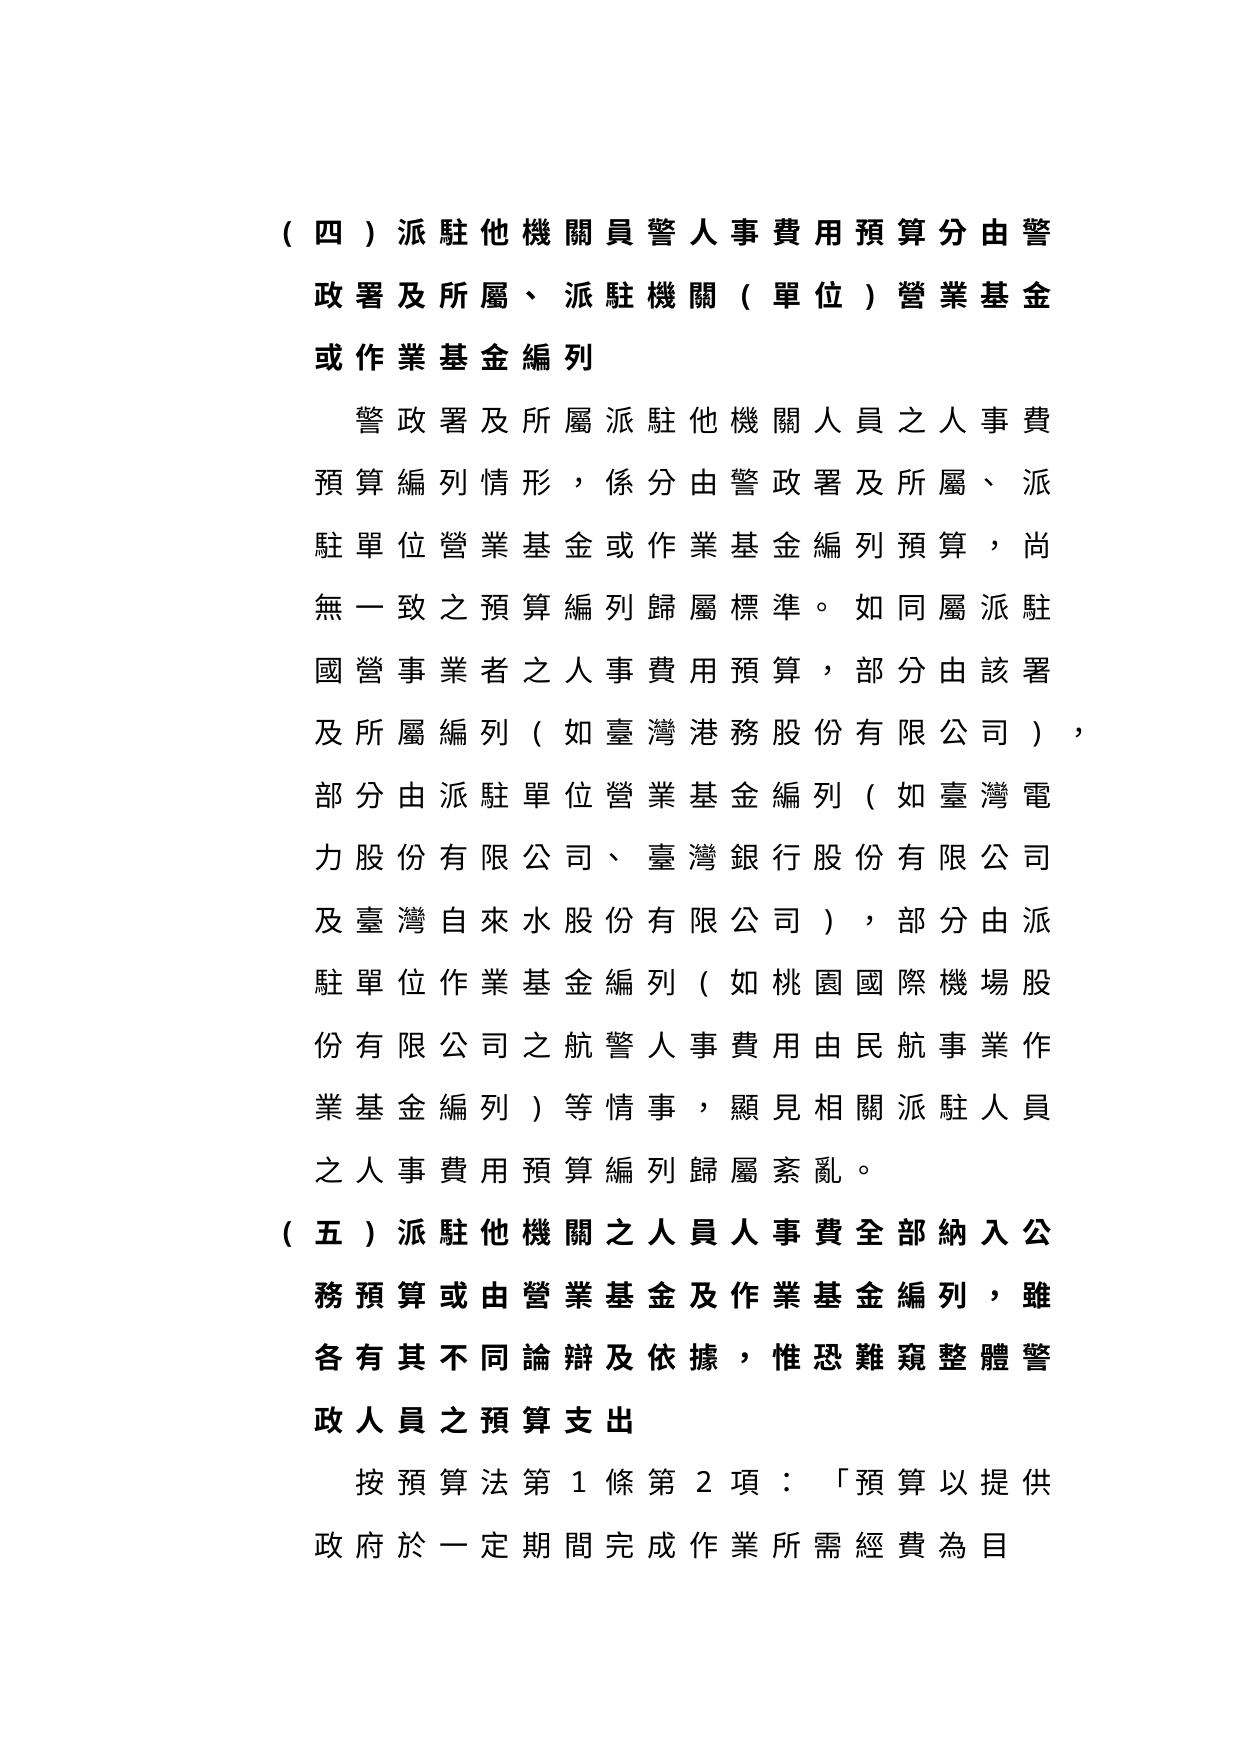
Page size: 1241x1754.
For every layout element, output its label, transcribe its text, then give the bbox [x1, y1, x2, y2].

text (五)派駐他機關之人員人事費全部納入公務預算或由營業基金及作業基金編列，雖各有其不同論辯及依據，惟恐難窺整體警政人員之預算支出 [242, 1189, 1058, 1439]
text 警政署及所屬派駐他機關人員之人事費預算編列情形，係分由警政署及所屬、派駐單位營業基金或作業基金編列預算，尚無一致之預算編列歸屬標準。如同屬派駐國營事業者之人事費用預算，部分由該署及所屬編列(如臺灣港務股份有限公司)，部分由派駐單位營業基金編列(如臺灣電力股份有限公司、臺灣銀行股份有限公司及臺灣自來水股份有限公司)，部分由派駐單位作業基金編列(如桃園國際機場股份有限公司之航警人事費用由民航事業作業基金編列)等情事，顯見相關派駐人員之人事費用預算編列歸屬紊亂。 [271, 377, 1058, 1189]
text (四)派駐他機關員警人事費用預算分由警政署及所屬、派駐機關(單位)營業基金或作業基金編列 [242, 189, 1058, 377]
text 按預算法第1條第2項：「預算以提供政府於一定期間完成作業所需經費為目 [271, 1439, 1058, 1564]
